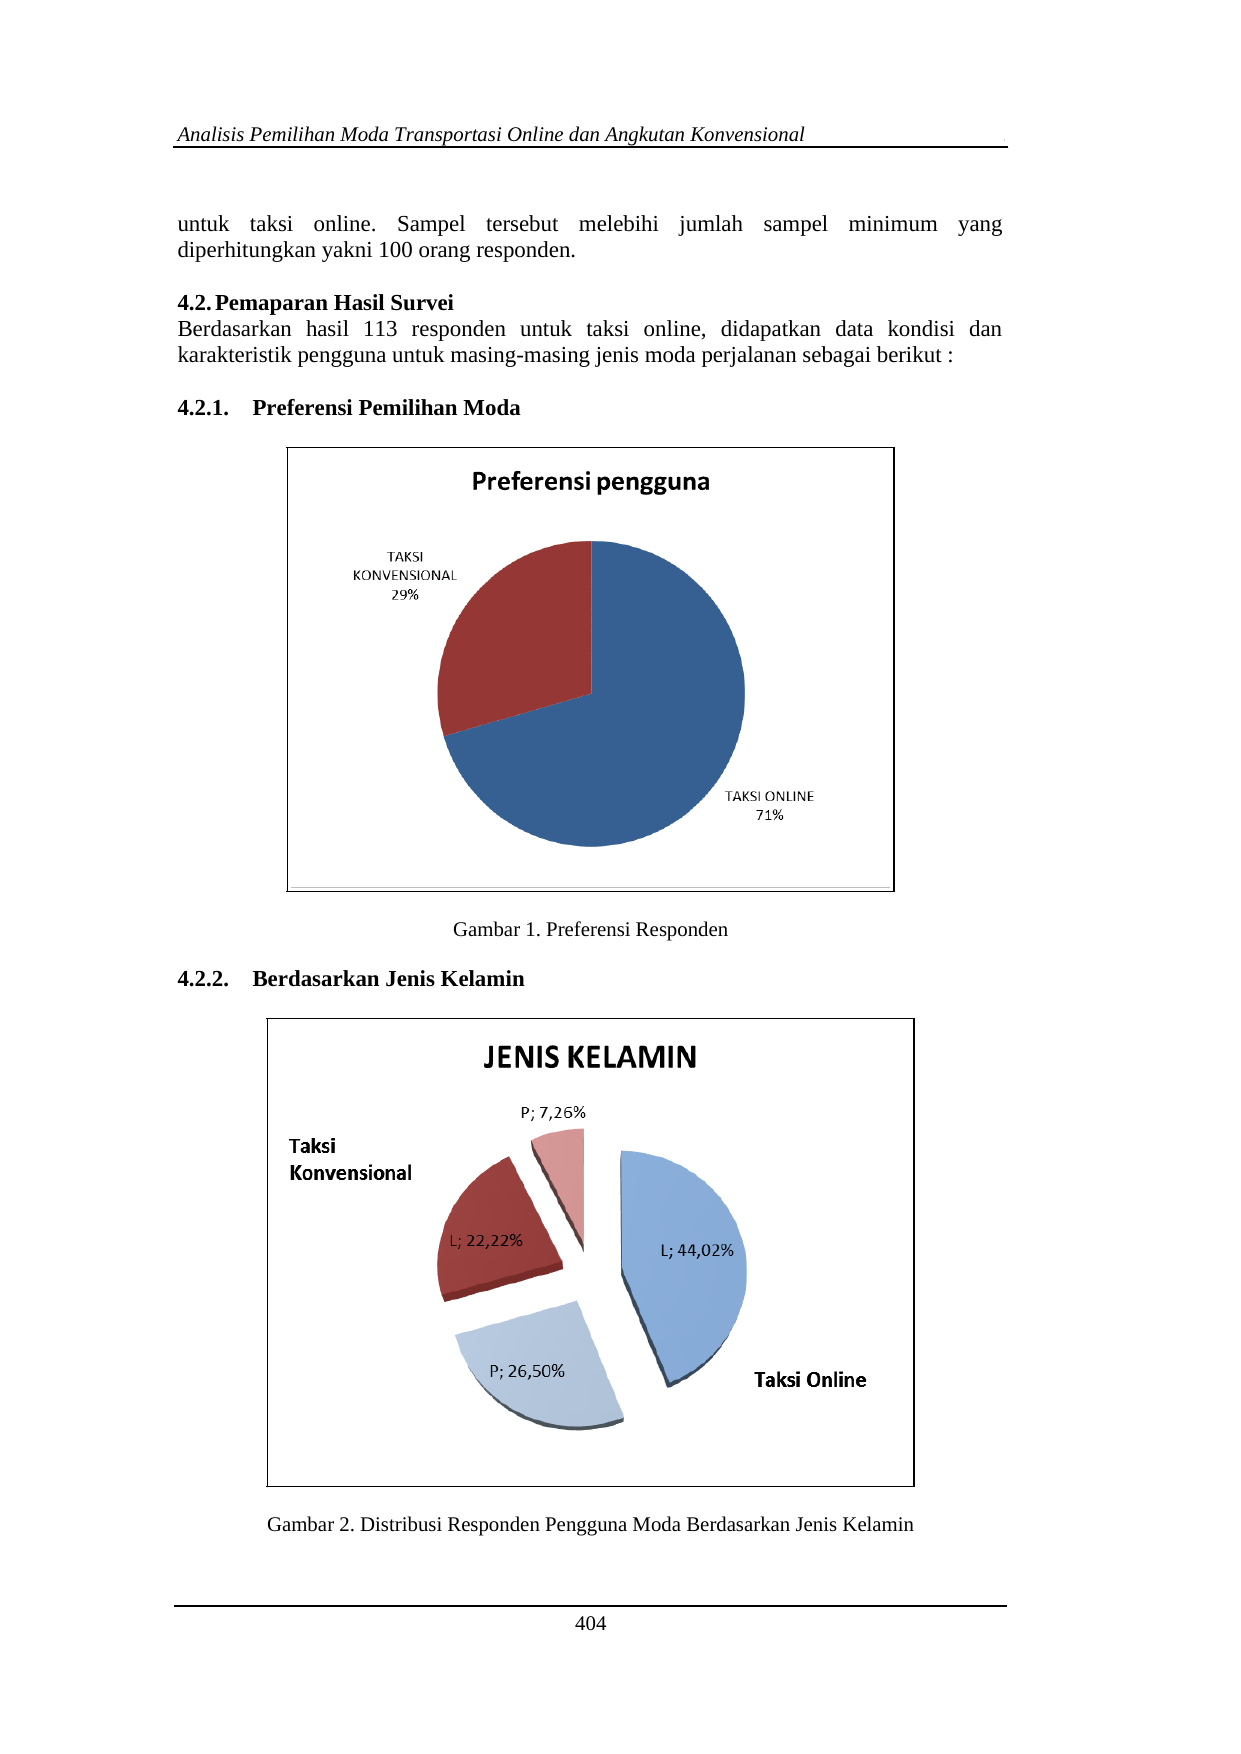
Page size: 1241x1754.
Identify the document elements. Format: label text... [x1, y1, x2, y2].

text untuk taksi online. Sampel tersebut melebihi jumlah sampel minimum yang diperhitungkan yakni 100 orang responden. [177, 209, 1004, 262]
picture [291, 451, 890, 888]
text Gambar 1. Preferensi Responden [177, 917, 1004, 941]
text Gambar 2. Distribusi Responden Pengguna Moda Berdasarkan Jenis Kelamin [177, 1511, 1004, 1536]
list Pemaparan Hasil Survei [177, 289, 1004, 315]
list Berdasarkan Jenis Kelamin [177, 965, 1004, 991]
list Berdasarkan hasil 113 responden untuk taksi online, didapatkan data kondisi dan karakteristik pengguna untuk masing-masing jenis moda perjalanan sebagai berikut : [177, 315, 1004, 368]
list Preferensi Pemilihan Moda [177, 394, 1004, 420]
picture [271, 1022, 910, 1483]
